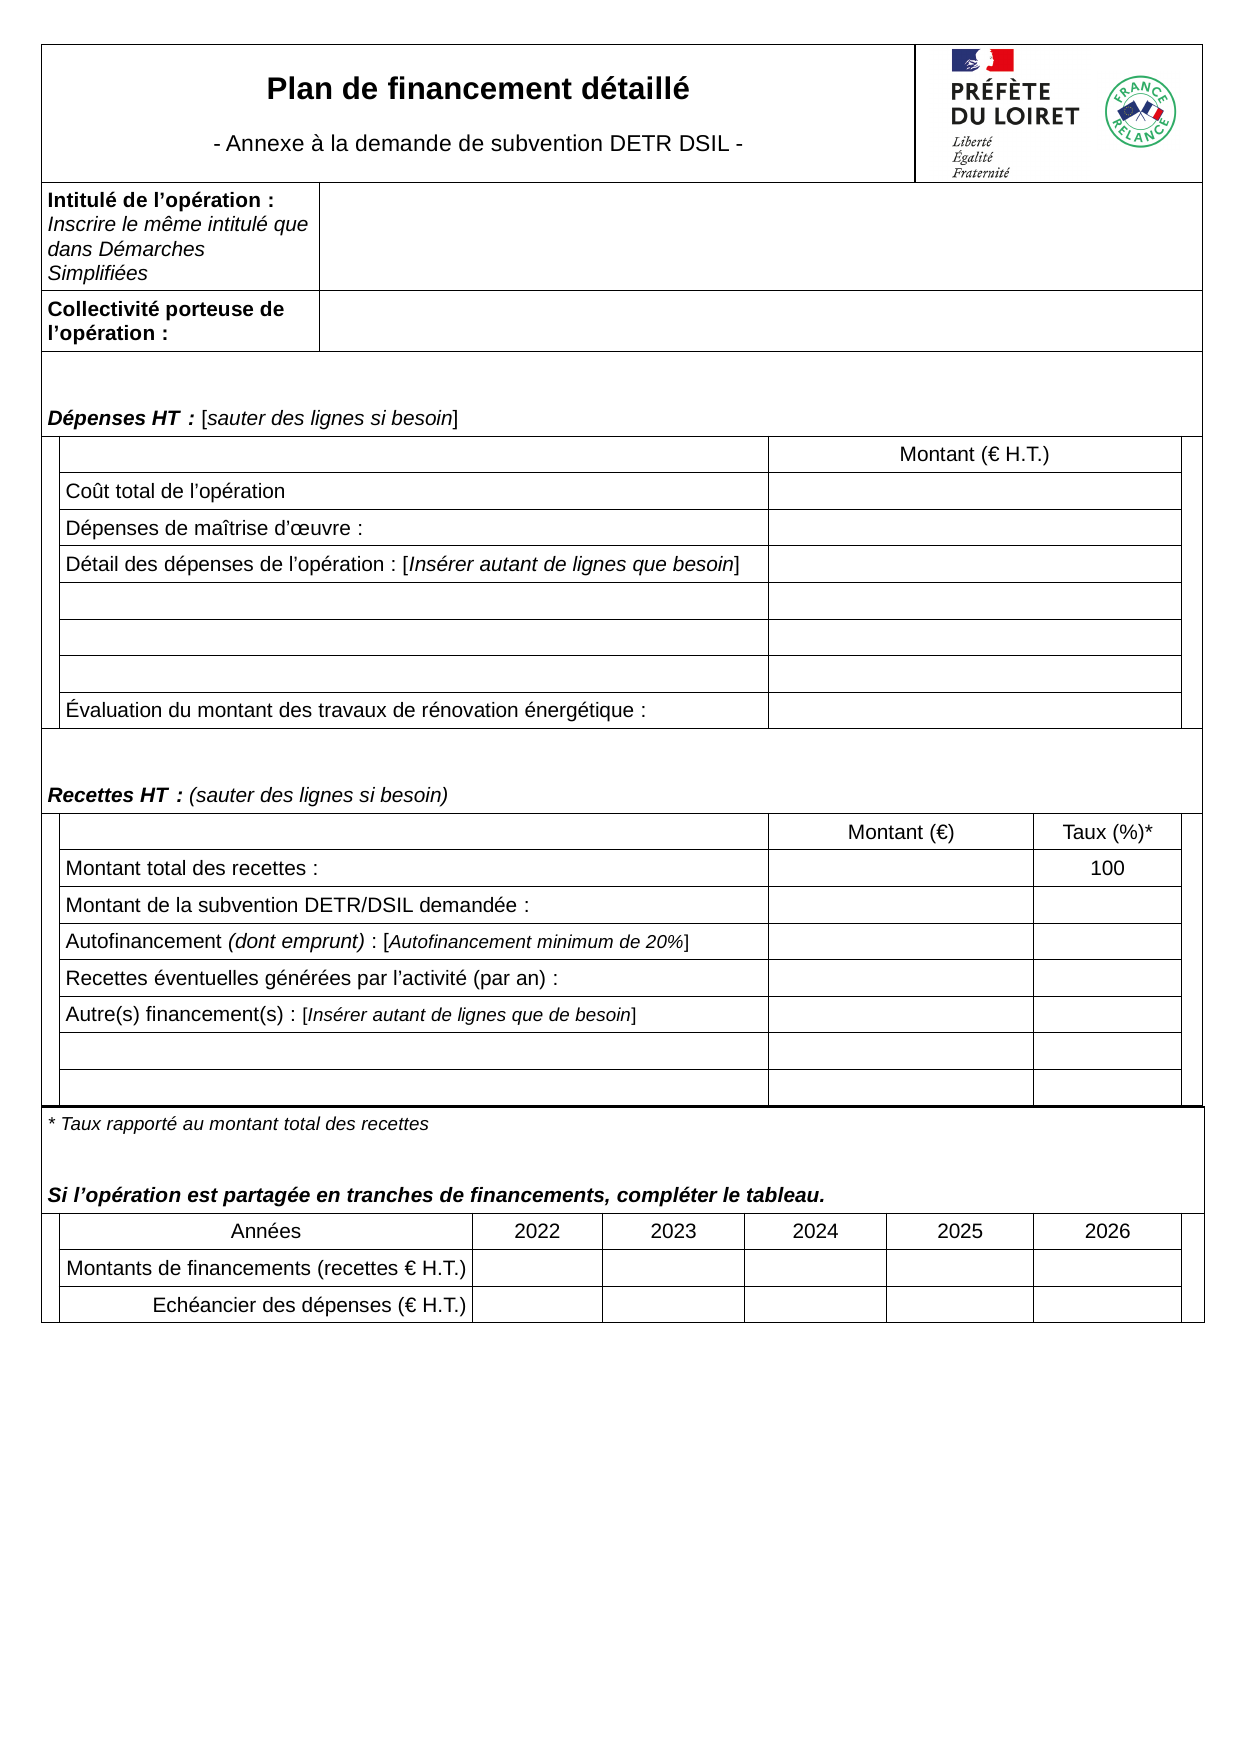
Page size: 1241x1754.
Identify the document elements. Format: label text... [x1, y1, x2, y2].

table_cell Montant de la subvention DETR/DSIL demandée : [60, 887, 768, 922]
table_cell [60, 620, 768, 655]
table_cell [603, 1287, 744, 1322]
table_cell [1034, 1250, 1181, 1286]
table_cell Collectivité porteuse de l’opération : [42, 291, 319, 351]
table_cell [603, 1250, 744, 1286]
table_cell Évaluation du montant des travaux de rénovation énergétique : [60, 693, 768, 728]
table_cell [1034, 1070, 1181, 1105]
table_cell Coût total de l’opération [60, 473, 768, 509]
table_cell Détail des dépenses de l’opération : [Insérer autant de lignes que besoin] [60, 546, 768, 582]
table_cell [1034, 887, 1181, 922]
table_cell [60, 656, 768, 692]
table_cell [42, 1214, 59, 1322]
table_cell Années [60, 1214, 472, 1249]
table_cell [769, 850, 1033, 886]
table_cell Dépenses HT : [sauter des lignes si besoin] [42, 352, 1202, 436]
table_cell [1182, 1214, 1204, 1322]
table_cell [1034, 1287, 1181, 1322]
table_cell [769, 960, 1033, 996]
table_cell [1034, 1033, 1181, 1069]
table_cell Montants de financements (recettes € H.T.) [60, 1250, 472, 1286]
table_cell [60, 583, 768, 618]
table_cell [769, 997, 1033, 1032]
table_cell [769, 656, 1181, 692]
table_cell Recettes HT : (sauter des lignes si besoin) [42, 729, 1202, 813]
table_cell [745, 1287, 886, 1322]
table_cell [769, 1070, 1033, 1105]
table_cell [473, 1250, 602, 1286]
table_cell [60, 437, 768, 472]
table_cell [320, 291, 1202, 351]
picture [929, 45, 1092, 182]
table_cell 100 [1034, 850, 1181, 886]
table_cell [769, 620, 1181, 655]
table_cell Intitulé de l’opération : Inscrire le même intitulé que dans Démarches Simplifiées [42, 183, 319, 290]
table_cell [60, 1070, 768, 1105]
table_cell [60, 1033, 768, 1069]
table_cell [42, 437, 59, 728]
table_cell [769, 510, 1181, 545]
picture [1097, 71, 1182, 151]
table_cell [769, 924, 1033, 959]
table_cell Dépenses de maîtrise d’œuvre : [60, 510, 768, 545]
table_cell [769, 546, 1181, 582]
table_cell [60, 814, 768, 849]
table_header * Taux rapporté au montant total des recettes Si l’opération est partagée en tranches de financements, compléter le tableau. [42, 1108, 1204, 1213]
table_cell [887, 1287, 1033, 1322]
table_cell Autofinancement (dont emprunt) : [Autofinancement minimum de 20%] [60, 924, 768, 959]
table_cell [769, 473, 1181, 509]
table_cell [769, 887, 1033, 922]
table_cell 2024 [745, 1214, 886, 1249]
table_cell Taux (%)* [1034, 814, 1181, 849]
table_cell Echéancier des dépenses (€ H.T.) [60, 1287, 472, 1322]
table_cell [1034, 997, 1181, 1032]
table_cell [769, 583, 1181, 618]
table_cell [1182, 437, 1202, 728]
table_cell [42, 814, 59, 1105]
table_cell [745, 1250, 886, 1286]
table_header Plan de financement détaillé - Annexe à la demande de subvention DETR DSIL - [42, 45, 914, 182]
table_cell 2026 [1034, 1214, 1181, 1249]
table_cell [320, 183, 1202, 290]
table_cell [1182, 814, 1202, 1105]
table_cell Montant (€ H.T.) [769, 437, 1181, 472]
table_header [916, 45, 929, 182]
table_cell Montant total des recettes : [60, 850, 768, 886]
table_cell [769, 1033, 1033, 1069]
table_cell 2023 [603, 1214, 744, 1249]
table_cell 2022 [473, 1214, 602, 1249]
table_cell [769, 693, 1181, 728]
table_cell 2025 [887, 1214, 1033, 1249]
table_cell Recettes éventuelles générées par l’activité (par an) : [60, 960, 768, 996]
table_cell Autre(s) financement(s) : [Insérer autant de lignes que de besoin] [60, 997, 768, 1032]
table_cell Montant (€) [769, 814, 1033, 849]
table_cell [1034, 924, 1181, 959]
table_cell [1034, 960, 1181, 996]
table_cell [473, 1287, 602, 1322]
table_cell [887, 1250, 1033, 1286]
table_header [1092, 45, 1202, 182]
